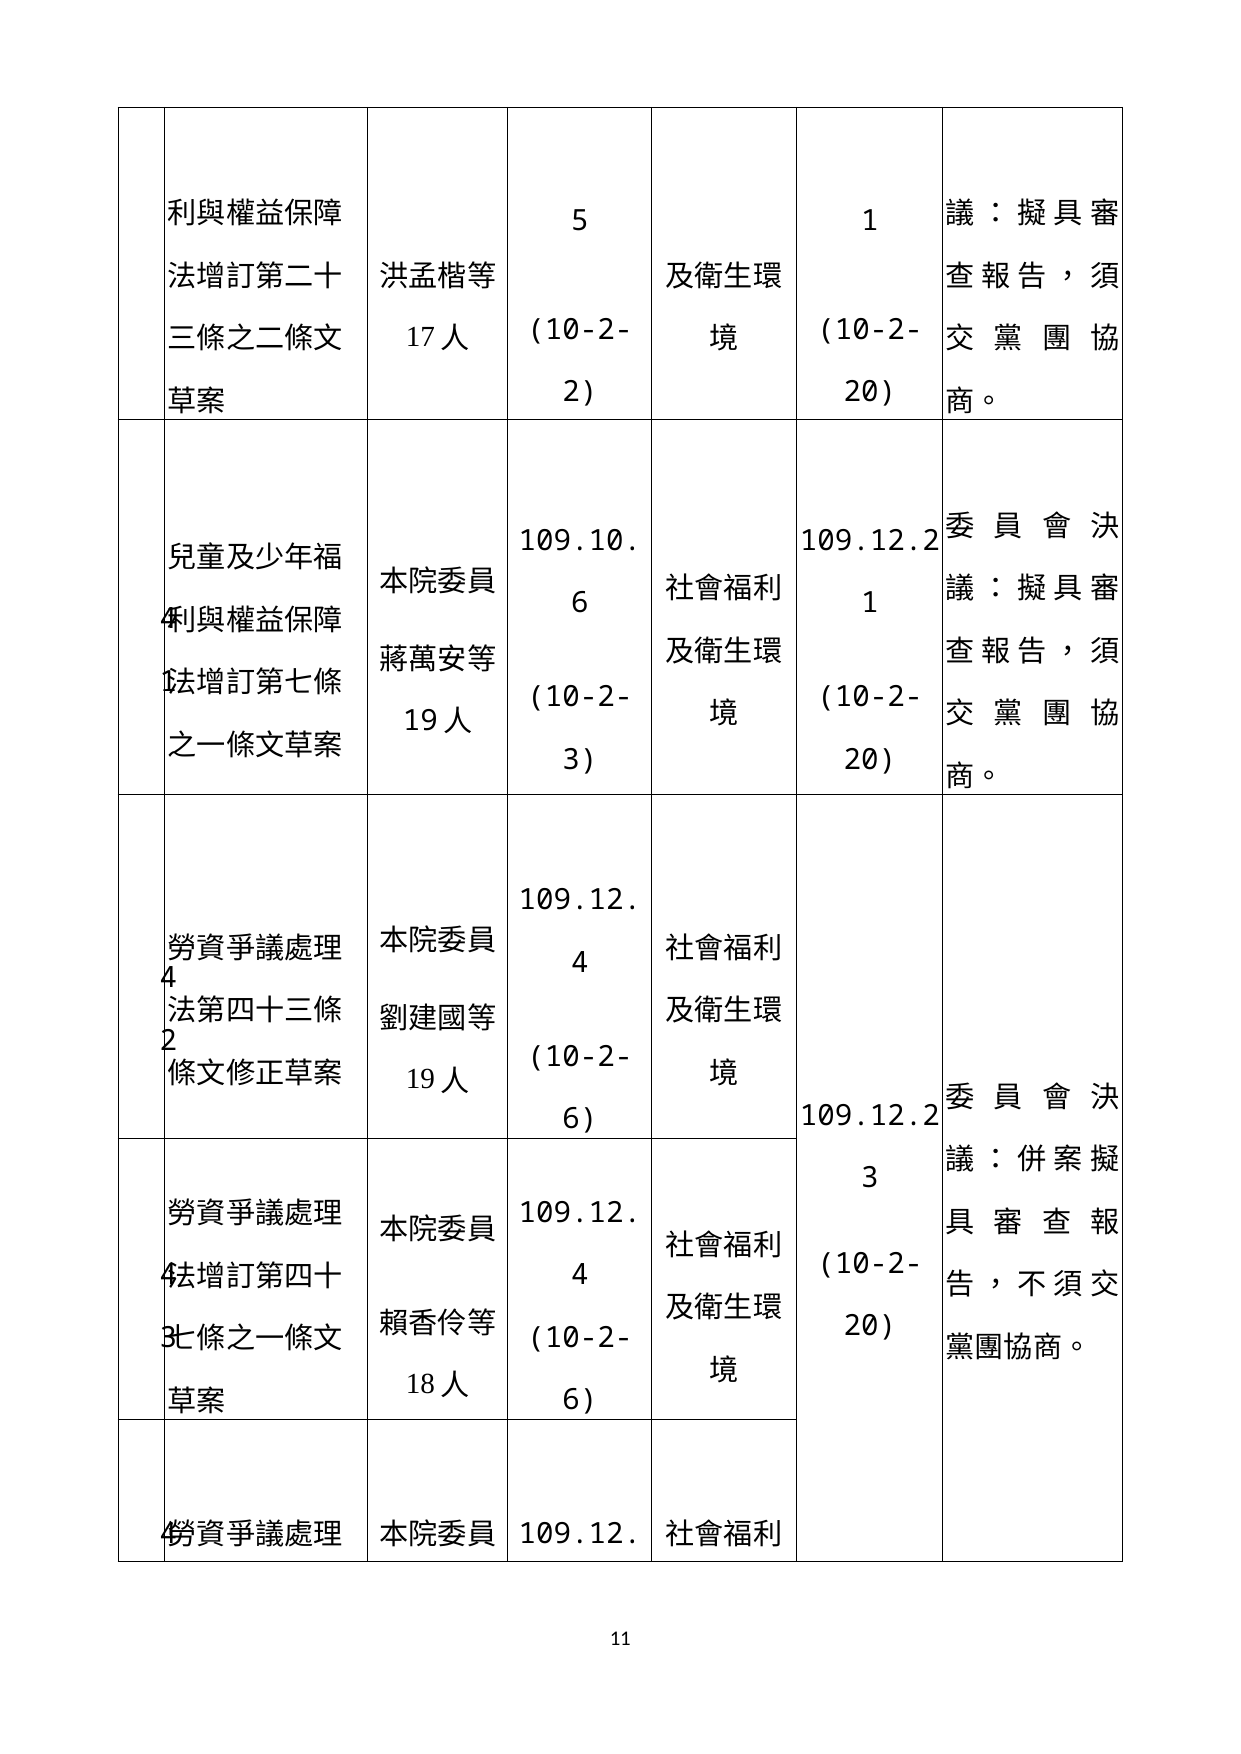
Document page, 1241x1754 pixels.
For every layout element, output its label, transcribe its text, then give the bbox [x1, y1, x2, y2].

table_cell 勞資爭議處理法增訂第四十七條之一條文草案 [165, 1139, 367, 1419]
table_cell 本院委員 賴香伶等18人 [368, 1139, 507, 1419]
table_cell 議：擬具審查報告，須交黨團協商。 [943, 108, 1122, 419]
table_cell 1 (10-2-20) [797, 108, 942, 419]
table_cell [119, 795, 164, 1138]
table_cell 社會福利及衛生環境 [652, 795, 796, 1138]
table_cell 本院委員 劉建國等19人 [368, 795, 507, 1138]
table_cell 109.10.6 (10-2-3) [508, 420, 651, 794]
table_cell 109.12. [508, 1420, 651, 1561]
table_cell 社會福利 [652, 1420, 796, 1561]
table_cell 109.12.4 (10-2-6) [508, 1139, 651, 1419]
table_cell 委員會決議：併案擬具審查報告，不須交黨團協商。 [943, 795, 1122, 1561]
table_cell 委員會決議：擬具審查報告，須交黨團協商。 [943, 420, 1122, 794]
table_cell [119, 1420, 164, 1561]
table_cell 社會福利及衛生環境 [652, 1139, 796, 1419]
table_cell 109.12.23 (10-2-20) [797, 795, 942, 1561]
table_cell 勞資爭議處理法第四十三條及第四十七條之一條文修正草案 [165, 1420, 367, 1561]
table_cell 兒童及少年福利與權益保障法增訂第七條之一條文草案 [165, 420, 367, 794]
table_cell [119, 1139, 164, 1419]
table_cell [119, 420, 164, 794]
table_cell 勞資爭議處理法第四十三條條文修正草案 [165, 795, 367, 1138]
table_cell 5 (10-2-2) [508, 108, 651, 419]
table_cell 109.12.21 (10-2-20) [797, 420, 942, 794]
table_cell 本院委員 蔣萬安等19人 [368, 420, 507, 794]
table_cell 本院委員 [368, 1420, 507, 1561]
table_cell 社會福利及衛生環境 [652, 420, 796, 794]
table_cell 兒童及少年福利與權益保障法增訂第二十三條之二條文草案 [165, 108, 367, 419]
table_cell 及衛生環境 [652, 108, 796, 419]
table_cell [119, 108, 164, 419]
table_cell 洪孟楷等17人 [368, 108, 507, 419]
table_cell 109.12.4 (10-2-6) [508, 795, 651, 1138]
